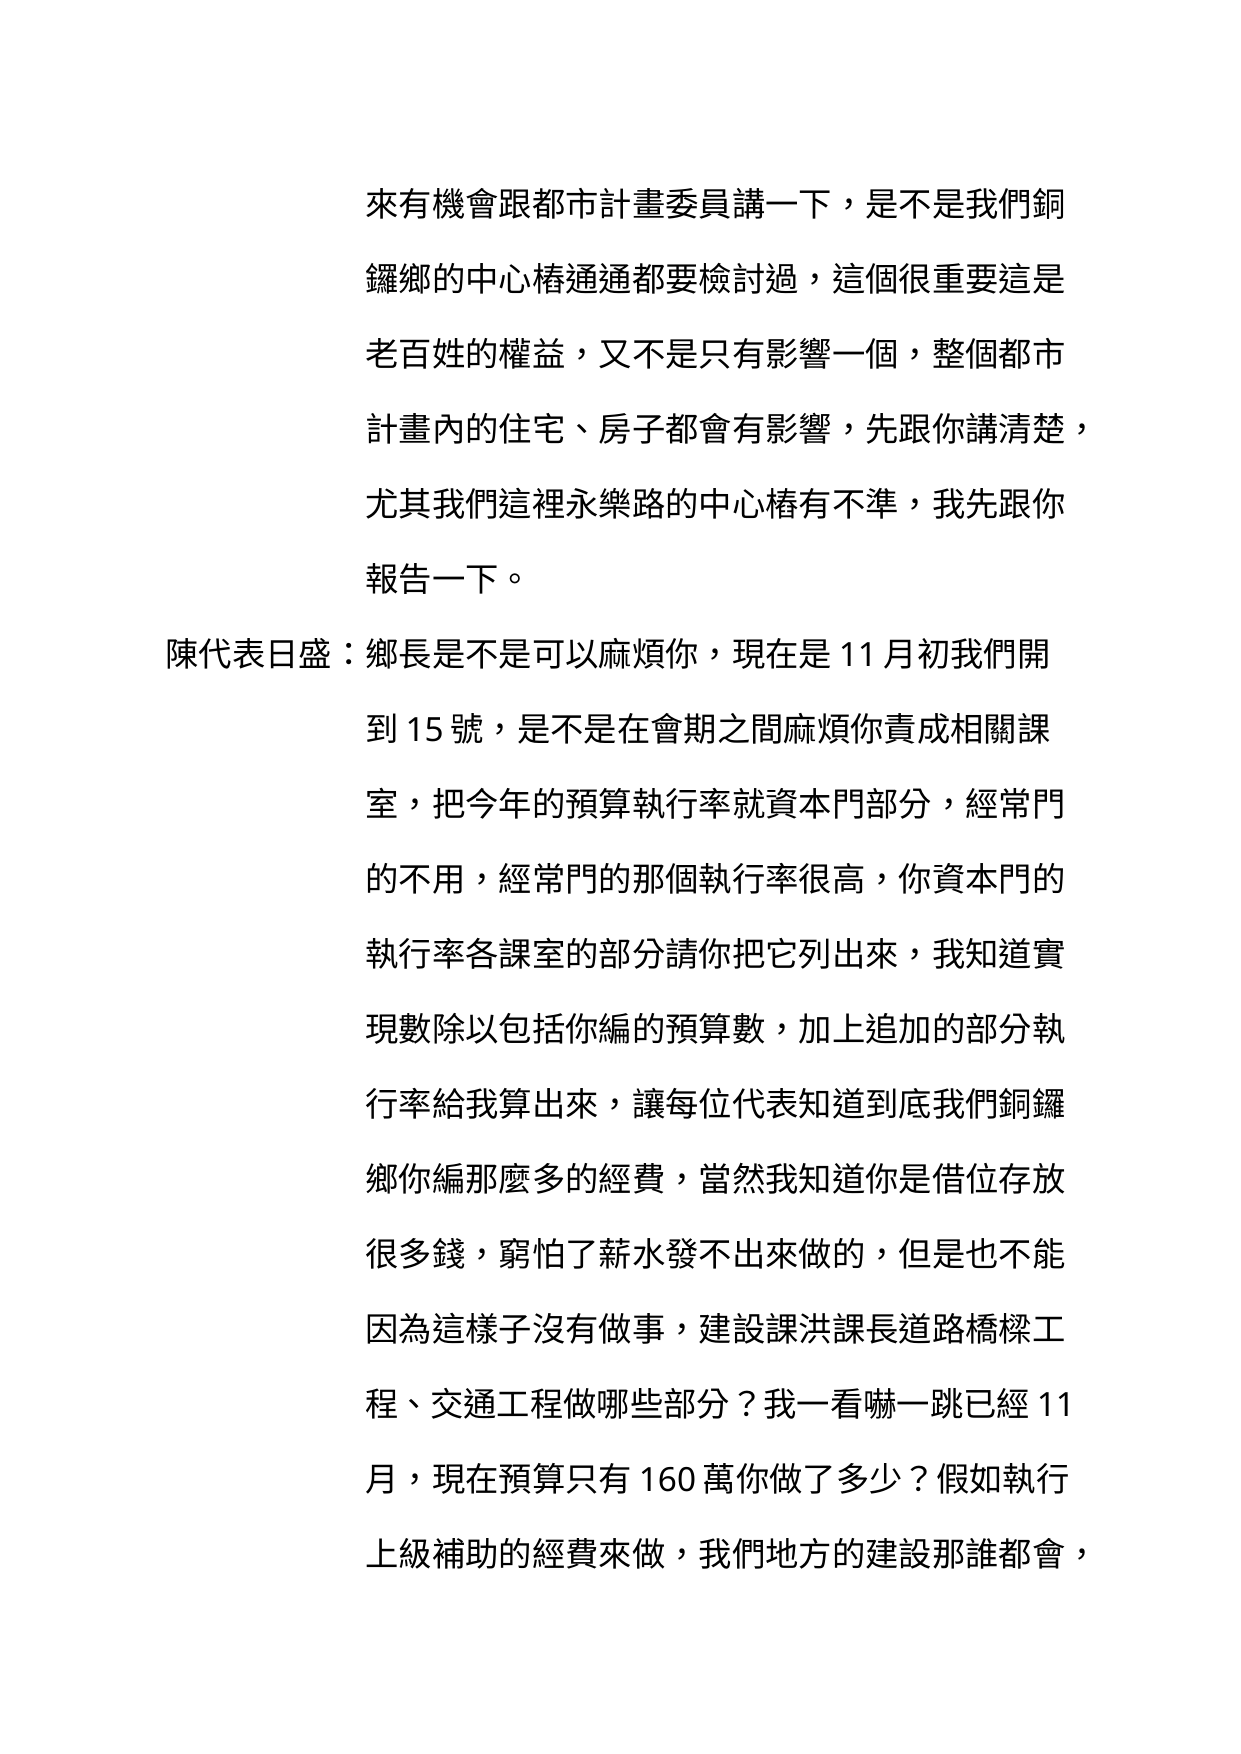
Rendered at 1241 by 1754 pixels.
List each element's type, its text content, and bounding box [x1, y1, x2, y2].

text 陳代表日盛：鄉長是不是可以麻煩你，現在是11月初我們開到15號，是不是在會期之間麻煩你責成相關課室，把今年的預算執行率就資本門部分，經常門的不用，經常門的那個執行率很高，你資本門的執行率各課室的部分請你把它列出來，我知道實現數除以包括你編的預算數，加上追加的部分執行率給我算出來，讓每位代表知道到底我們銅鑼鄉你編那麼多的經費，當然我知道你是借位存放很多錢，窮怕了薪水發不出來做的，但是也不能因為這樣子沒有做事，建設課洪課長道路橋樑工程、交通工程做哪些部分？我一看嚇一跳已經11月，現在預算只有160萬你做了多少？假如執行上級補助的經費來做，我們地方的建設那誰都會，銅鑼人口一直減少，都市計畫一直都沒有在重新擴大檢討，經過二、三十年來我離開銅鑼20年，回來還是那個銅鑼這問題在哪裡？是給鄉長很好的一個表現機會，二次的定期會24天、五次的臨時會15天加起來39天，光應付代表就很好應付，光用講的就可以了，但是很多人是看你鄉長怎麼來治理、管理、經營我們銅鑼，是不是先把這個預算執行率給我算出來，包括應付帳款都算進去麻煩鄉長。這個是代表最基本的應該要知道，你去看看107年的預算執行率，你去看那個資本門、預算執行率，你自己會嚇一跳。 [165, 614, 1075, 1589]
text 陳副主席祁：談到都市計畫，我在第一屆做代表就有提案過，擴大都市計畫以及我們銅鑼鄉希望大樓能夠解禁的問題我都有提過案，結果內政部都打回票，課長有一個問題你要知道，我們銅鑼都市計畫中心樁幾乎都沒準，民國83年第一次重測的時候發生一個問題，就是我們永樂路這一段西邊的土地都是增加，東邊的土地都減少，尤其我們公所停車場那一塊土地少了將近8坪，銅鑼地政事務所的一個課長，土地莫名其妙少了30坪，也疏於沒有去看結果他的是住宅區少了30坪，所以說我們的中心樁根本都不準，這一點我希望說你將來有機會跟都市計畫委員講一下，是不是我們銅鑼鄉的中心樁通通都要檢討過，這個很重要這是老百姓的權益，又不是只有影響一個，整個都市計畫內的住宅、房子都會有影響，先跟你講清楚，尤其我們這裡永樂路的中心樁有不準，我先跟你報告一下。 [165, 164, 1075, 614]
